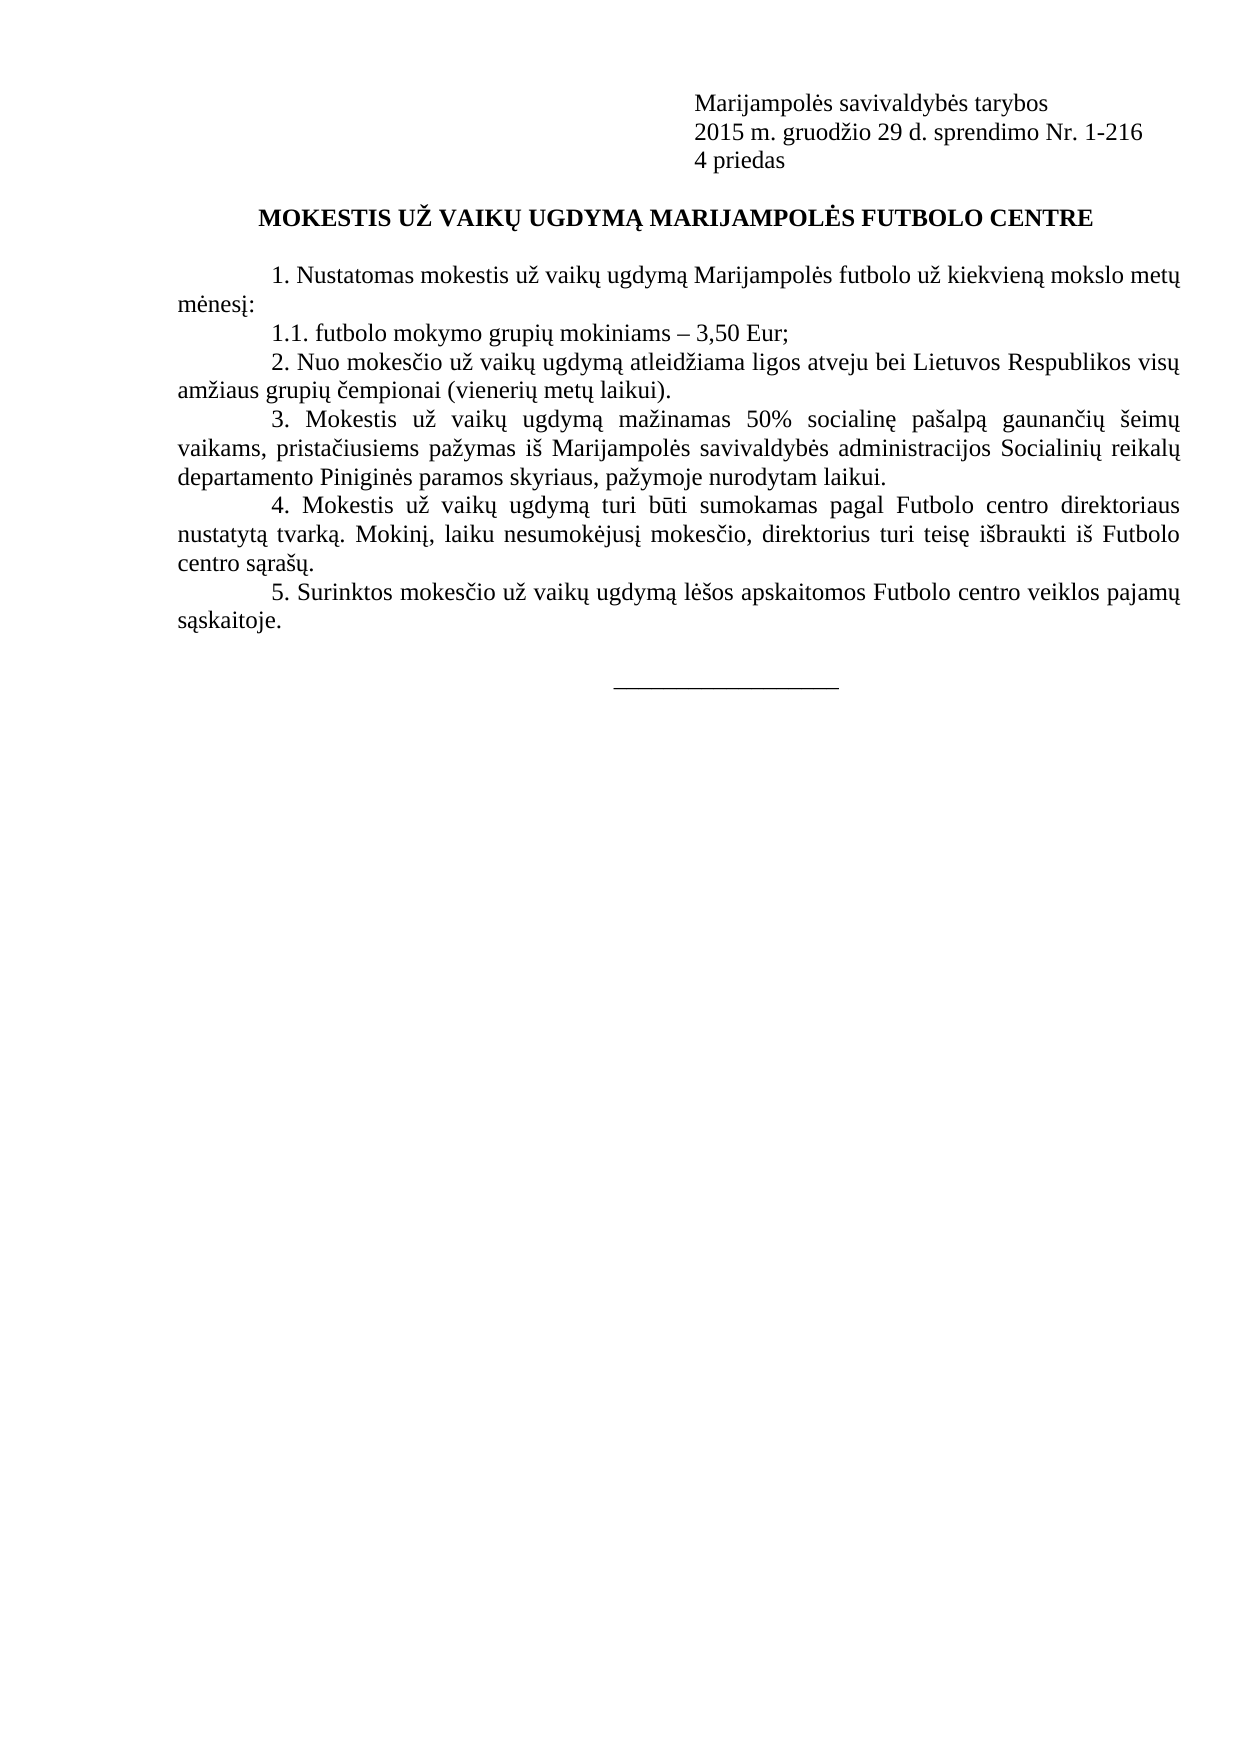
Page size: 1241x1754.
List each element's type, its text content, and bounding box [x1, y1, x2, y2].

text Marijampolės savivaldybės tarybos [694, 88, 1181, 117]
text 3. Mokestis už vaikų ugdymą mažinamas 50% socialinę pašalpą gaunančių šeimų vaikams, pristačiusiems pažymas iš Marijampolės savivaldybės administracijos Socialinių reikalų departamento Piniginės paramos skyriaus, pažymoje nurodytam laikui. [177, 404, 1181, 490]
text 1.1. futbolo mokymo grupių mokiniams – 3,50 Eur; [177, 318, 1181, 347]
text 1. Nustatomas mokestis už vaikų ugdymą Marijampolės futbolo už kiekvieną mokslo metų mėnesį: [177, 260, 1181, 318]
text MOKESTIS UŽ VAIKŲ UGDYMĄ MARIJAMPOLĖS FUTBOLO CENTRE [177, 203, 1181, 232]
text 4. Mokestis už vaikų ugdymą turi būti sumokamas pagal Futbolo centro direktoriaus nustatytą tvarką. Mokinį, laiku nesumokėjusį mokesčio, direktorius turi teisę išbraukti iš Futbolo centro sąrašų. [177, 490, 1181, 577]
text 4 priedas [694, 145, 1181, 174]
text __________________ [177, 663, 1181, 692]
text 5. Surinktos mokesčio už vaikų ugdymą lėšos apskaitomos Futbolo centro veiklos pajamų sąskaitoje. [177, 577, 1181, 634]
text 2. Nuo mokesčio už vaikų ugdymą atleidžiama ligos atveju bei Lietuvos Respublikos visų amžiaus grupių čempionai (vienerių metų laikui). [177, 347, 1181, 404]
text 2015 m. gruodžio 29 d. sprendimo Nr. 1-216 [694, 117, 1181, 145]
